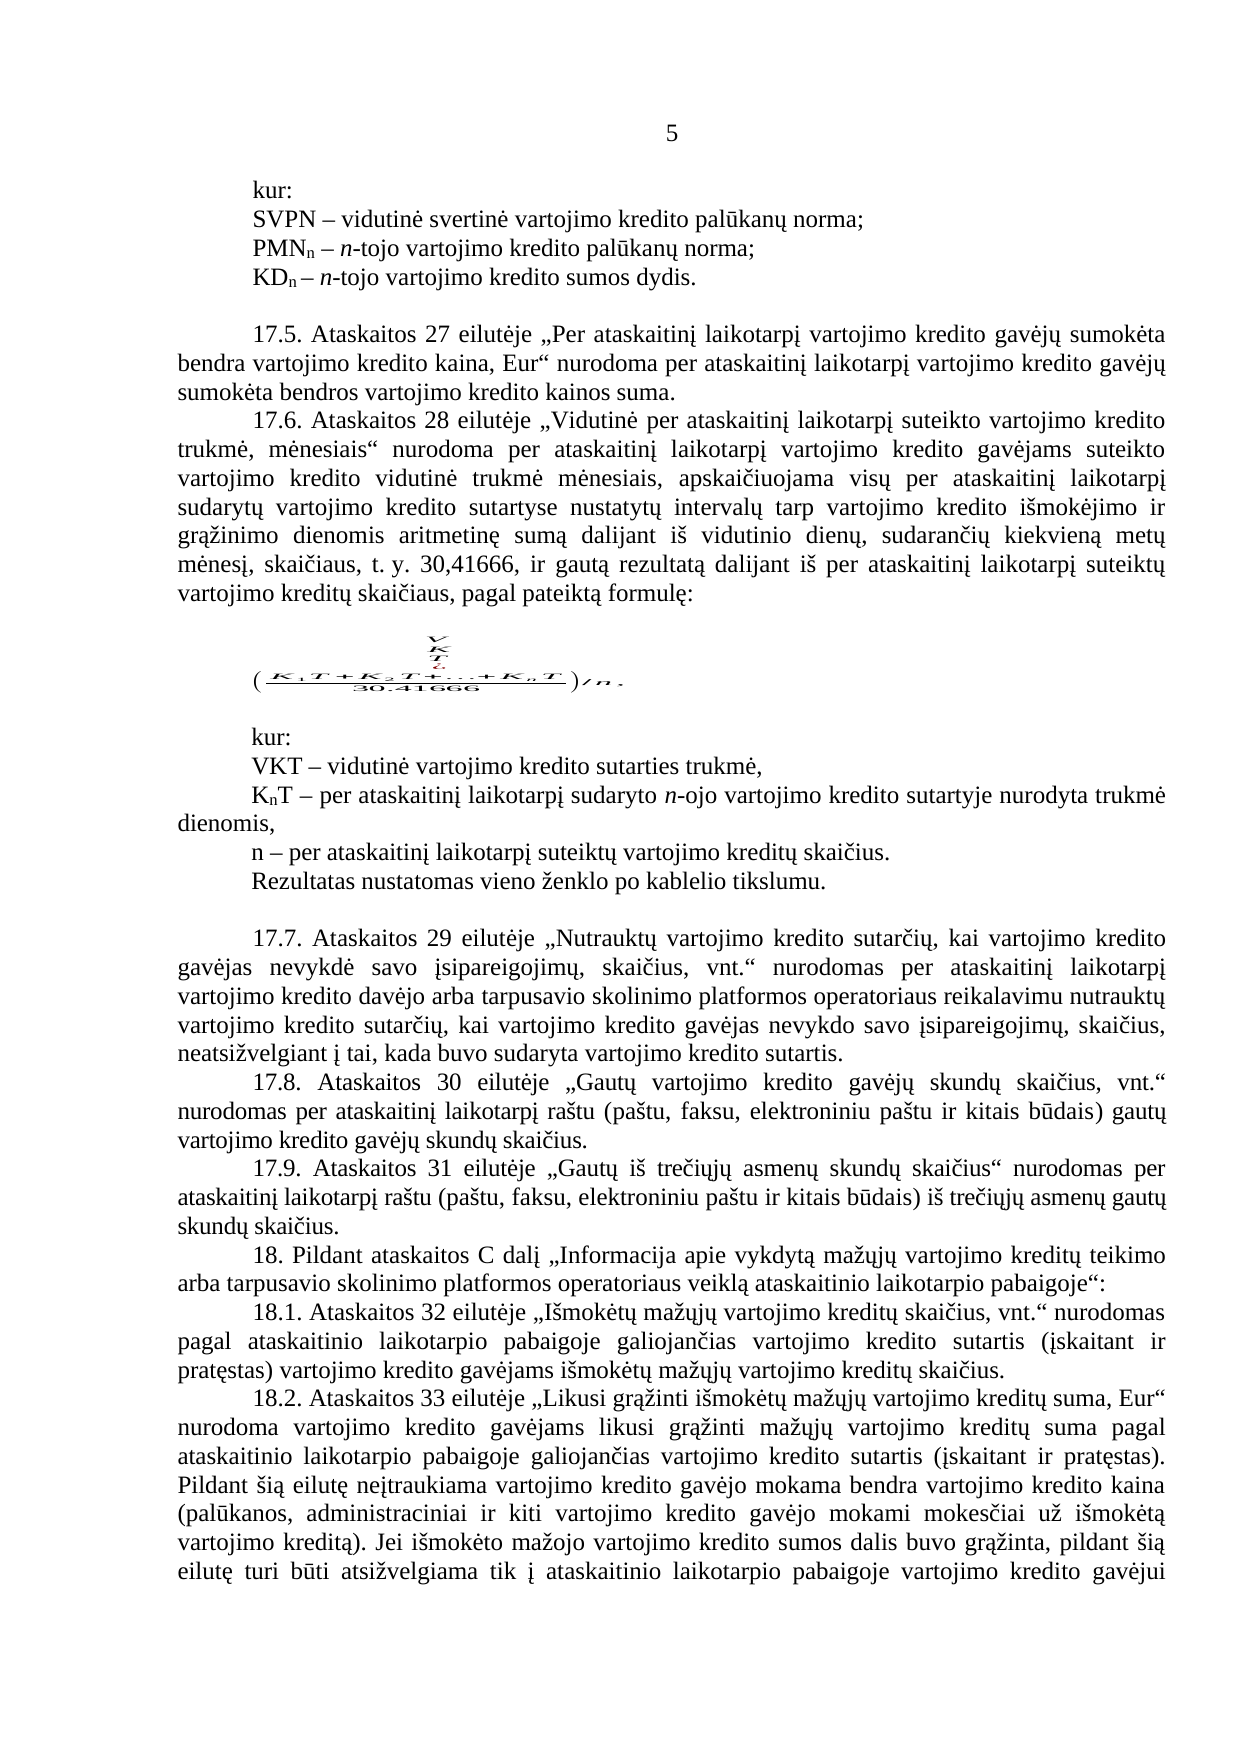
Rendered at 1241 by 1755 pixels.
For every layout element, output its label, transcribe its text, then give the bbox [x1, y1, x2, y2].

text PMNn – n-tojo vartojimo kredito palūkanų norma; [177, 233, 1166, 262]
text KnT – per ataskaitinį laikotarpį sudaryto n-ojo vartojimo kredito sutartyje nurodyta trukmė dienomis, [177, 780, 1166, 837]
text 17.6. Ataskaitos 28 eilutėje „Vidutinė per ataskaitinį laikotarpį suteikto vartojimo kredito trukmė, mėnesiais“ nurodoma per ataskaitinį laikotarpį vartojimo kredito gavėjams suteikto vartojimo kredito vidutinė trukmė mėnesiais, apskaičiuojama visų per ataskaitinį laikotarpį sudarytų vartojimo kredito sutartyse nustatytų intervalų tarp vartojimo kredito išmokėjimo ir grąžinimo dienomis aritmetinę sumą dalijant iš vidutinio dienų, sudarančių kiekvieną metų mėnesį, skaičiaus, t. y. 30,41666, ir gautą rezultatą dalijant iš per ataskaitinį laikotarpį suteiktų vartojimo kreditų skaičiaus, pagal pateiktą formulę: [177, 406, 1166, 607]
text kur: [177, 176, 1166, 204]
text 18. Pildant ataskaitos C dalį „Informacija apie vykdytą mažųjų vartojimo kreditų teikimo arba tarpusavio skolinimo platformos operatoriaus veiklą ataskaitinio laikotarpio pabaigoje“: [177, 1240, 1166, 1297]
text SVPN – vidutinė svertinė vartojimo kredito palūkanų norma; [177, 204, 1166, 233]
text n – per ataskaitinį laikotarpį suteiktų vartojimo kreditų skaičius. [177, 837, 1166, 866]
text KDn – n-tojo vartojimo kredito sumos dydis. [177, 262, 1166, 291]
text VKT – vidutinė vartojimo kredito sutarties trukmė, [177, 751, 1166, 780]
text Rezultatas nustatomas vieno ženklo po kablelio tikslumu. [177, 866, 1166, 895]
text 18.1. Ataskaitos 32 eilutėje „Išmokėtų mažųjų vartojimo kreditų skaičius, vnt.“ nurodomas pagal ataskaitinio laikotarpio pabaigoje galiojančias vartojimo kredito sutartis (įskaitant ir pratęstas) vartojimo kredito gavėjams išmokėtų mažųjų vartojimo kreditų skaičius. [177, 1297, 1166, 1383]
text 17.9. Ataskaitos 31 eilutėje „Gautų iš trečiųjų asmenų skundų skaičius“ nurodomas per ataskaitinį laikotarpį raštu (paštu, faksu, elektroniniu paštu ir kitais būdais) iš trečiųjų asmenų gautų skundų skaičius. [177, 1153, 1166, 1240]
text 17.8. Ataskaitos 30 eilutėje „Gautų vartojimo kredito gavėjų skundų skaičius, vnt.“ nurodomas per ataskaitinį laikotarpį raštu (paštu, faksu, elektroniniu paštu ir kitais būdais) gautų vartojimo kredito gavėjų skundų skaičius. [177, 1067, 1166, 1153]
text 17.7. Ataskaitos 29 eilutėje „Nutrauktų vartojimo kredito sutarčių, kai vartojimo kredito gavėjas nevykdė savo įsipareigojimų, skaičius, vnt.“ nurodomas per ataskaitinį laikotarpį vartojimo kredito davėjo arba tarpusavio skolinimo platformos operatoriaus reikalavimu nutrauktų vartojimo kredito sutarčių, kai vartojimo kredito gavėjas nevykdo savo įsipareigojimų, skaičius, neatsižvelgiant į tai, kada buvo sudaryta vartojimo kredito sutartis. [177, 923, 1166, 1067]
text 17.5. Ataskaitos 27 eilutėje „Per ataskaitinį laikotarpį vartojimo kredito gavėjų sumokėta bendra vartojimo kredito kaina, Eur“ nurodoma per ataskaitinį laikotarpį vartojimo kredito gavėjų sumokėta bendros vartojimo kredito kainos suma. [177, 319, 1166, 406]
text 18.2. Ataskaitos 33 eilutėje „Likusi grąžinti išmokėtų mažųjų vartojimo kreditų suma, Eur“ nurodoma vartojimo kredito gavėjams likusi grąžinti mažųjų vartojimo kreditų suma pagal ataskaitinio laikotarpio pabaigoje galiojančias vartojimo kredito sutartis (įskaitant ir pratęstas). Pildant šią eilutę neįtraukiama vartojimo kredito gavėjo mokama bendra vartojimo kredito kaina (palūkanos, administraciniai ir kiti vartojimo kredito gavėjo mokami mokesčiai už išmokėtą vartojimo kreditą). Jei išmokėto mažojo vartojimo kredito sumos dalis buvo grąžinta, pildant šią eilutę turi būti atsižvelgiama tik į ataskaitinio laikotarpio pabaigoje vartojimo kredito gavėjui [177, 1383, 1166, 1585]
text kur: [177, 722, 1166, 751]
